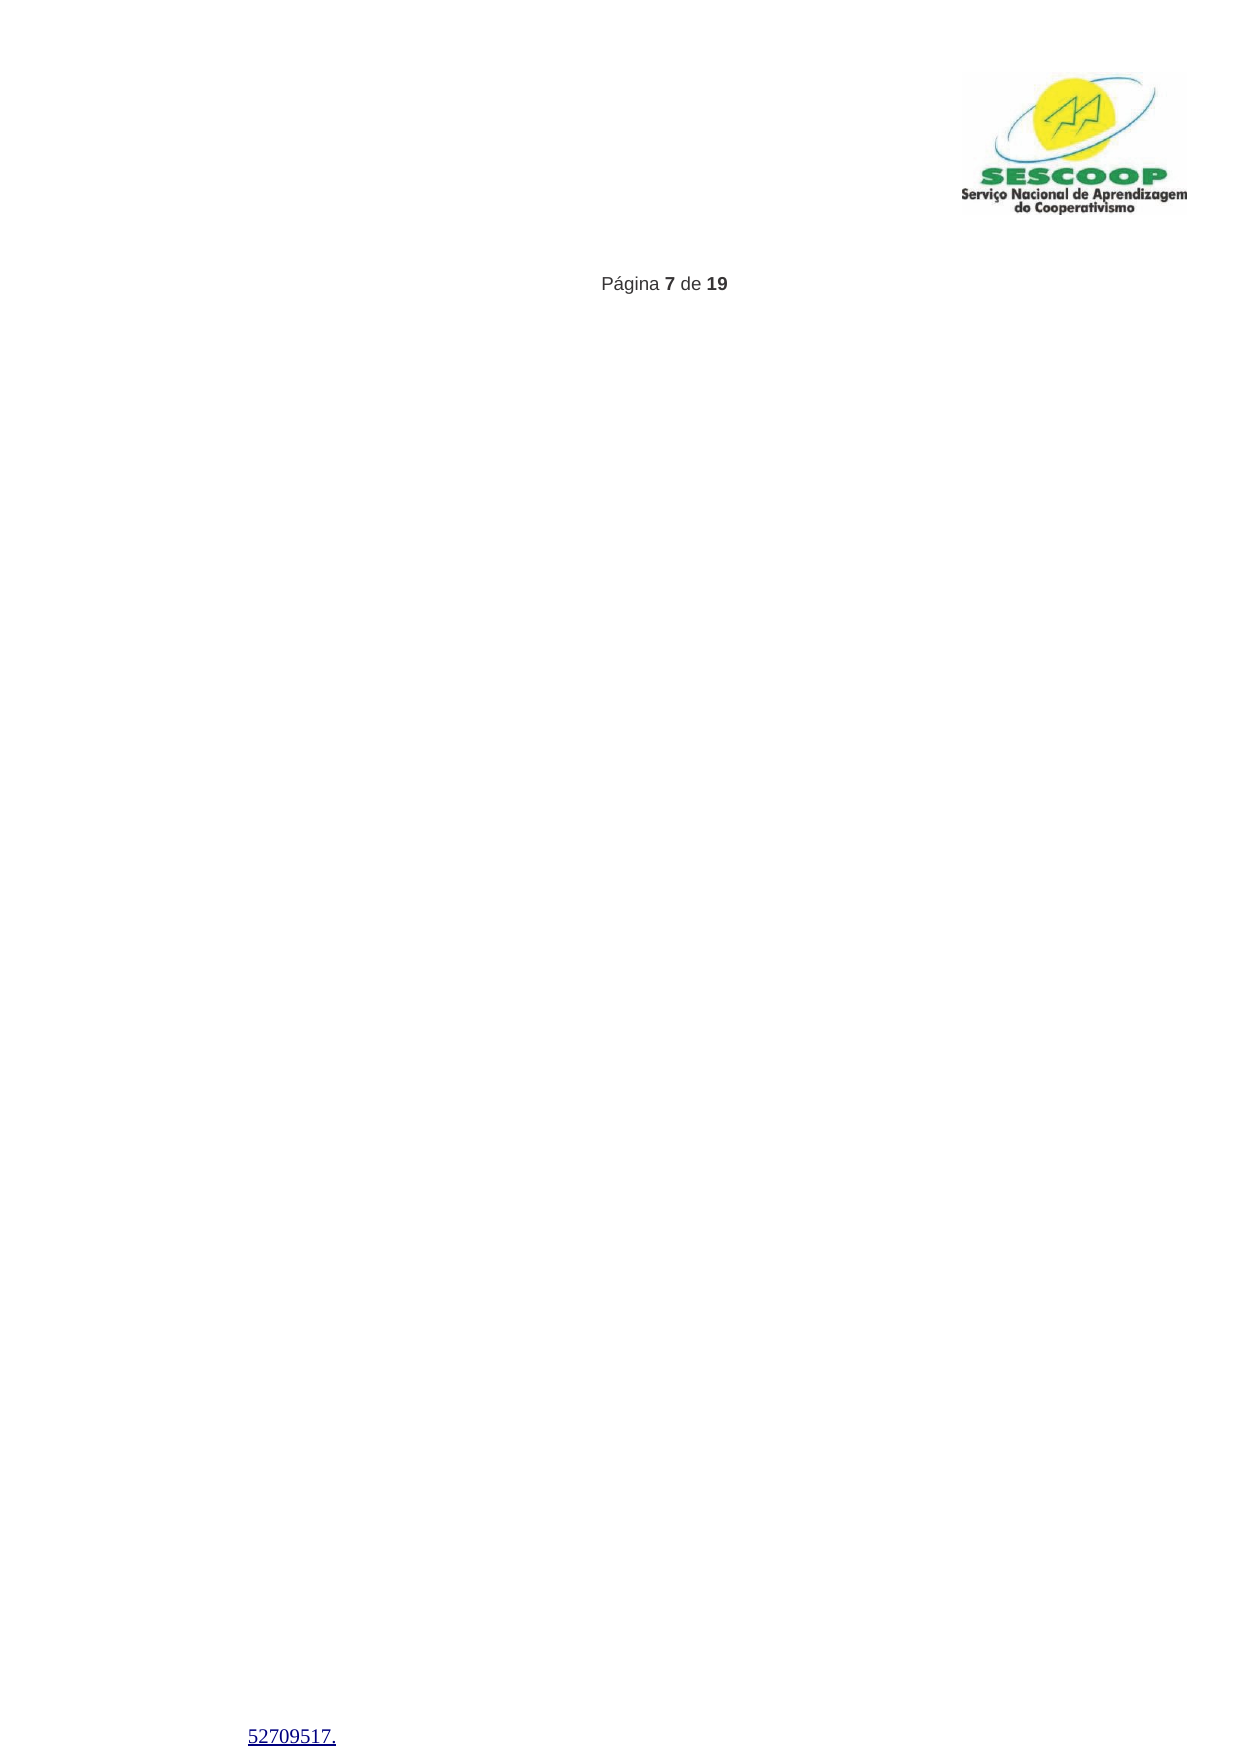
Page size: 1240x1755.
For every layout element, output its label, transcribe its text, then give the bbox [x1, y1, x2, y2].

text Página 7 de 19 [597, 273, 731, 294]
